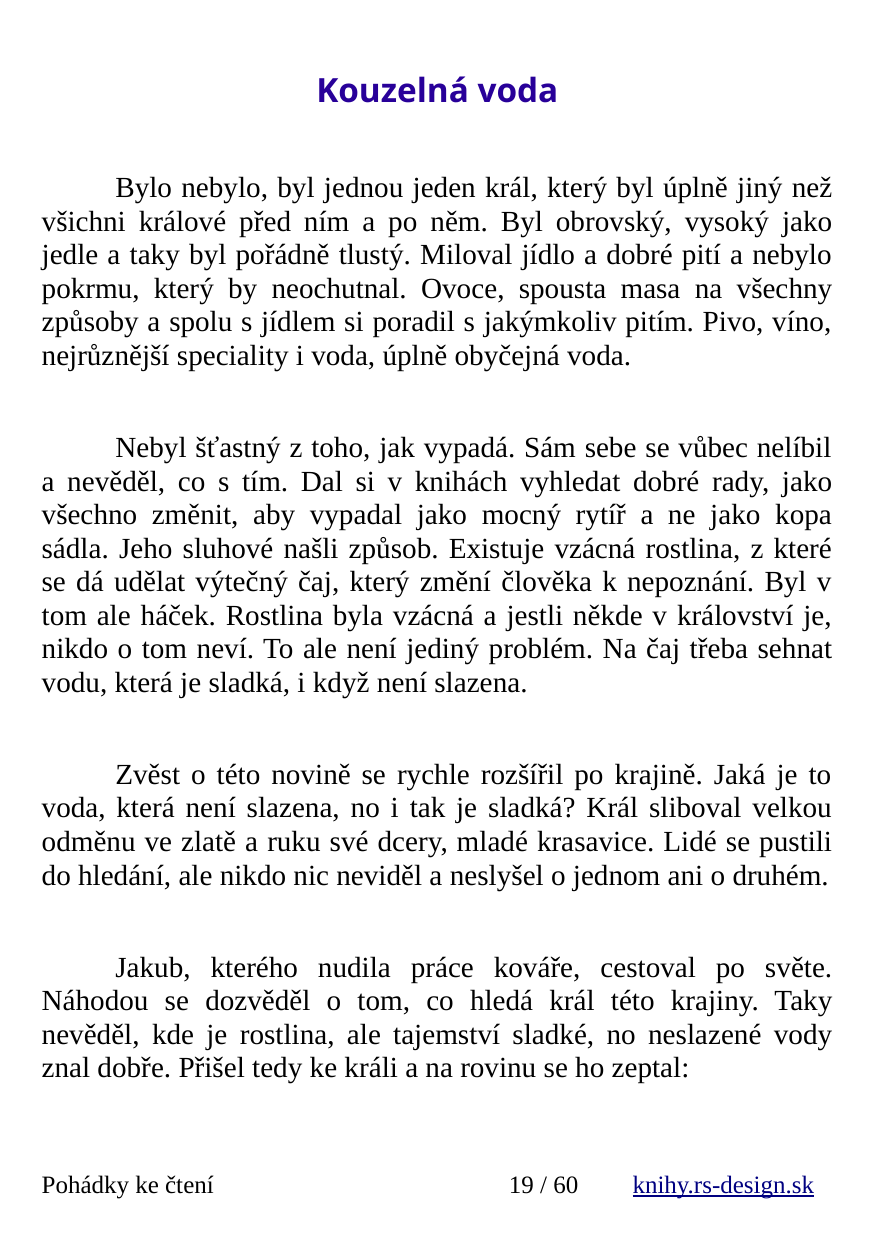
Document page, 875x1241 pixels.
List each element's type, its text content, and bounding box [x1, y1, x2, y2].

text Bylo nebylo, byl jednou jeden král, který byl úplně jiný než všichni králové před ním a po něm. Byl obrovský, vysoký jako jedle a taky byl pořádně tlustý. Miloval jídlo a dobré pití a nebylo pokrmu, který by neochutnal. Ovoce, spousta masa na všechny způsoby a spolu s jídlem si poradil s jakýmkoliv pitím. Pivo, víno, nejrůznější speciality i voda, úplně obyčejná voda. [41, 170, 833, 372]
text Jakub, kterého nudila práce kováře, cestoval po světe. Náhodou se dozvěděl o tom, co hledá král této krajiny. Taky nevěděl, kde je rostlina, ale tajemství sladké, no neslazené vody znal dobře. Přišel tedy ke králi a na rovinu se ho zeptal: [41, 950, 833, 1084]
text Zvěst o této novině se rychle rozšířil po krajině. Jaká je to voda, která není slazena, no i tak je sladká? Král sliboval velkou odměnu ve zlatě a ruku své dcery, mladé krasavice. Lidé se pustili do hledání, ale nikdo nic neviděl a neslyšel o jednom ani o druhém. [41, 757, 833, 891]
subtitle Kouzelná voda [41, 66, 833, 112]
text Nebyl šťastný z toho, jak vypadá. Sám sebe se vůbec nelíbil a nevěděl, co s tím. Dal si v knihách vyhledat dobré rady, jako všechno změnit, aby vypadal jako mocný rytíř a ne jako kopa sádla. Jeho sluhové našli způsob. Existuje vzácná rostlina, z které se dá udělat výtečný čaj, který změní člověka k nepoznání. Byl v tom ale háček. Rostlina byla vzácná a jestli někde v království je, nikdo o tom neví. To ale není jediný problém. Na čaj třeba sehnat vodu, která je sladká, i když není slazena. [41, 430, 833, 698]
